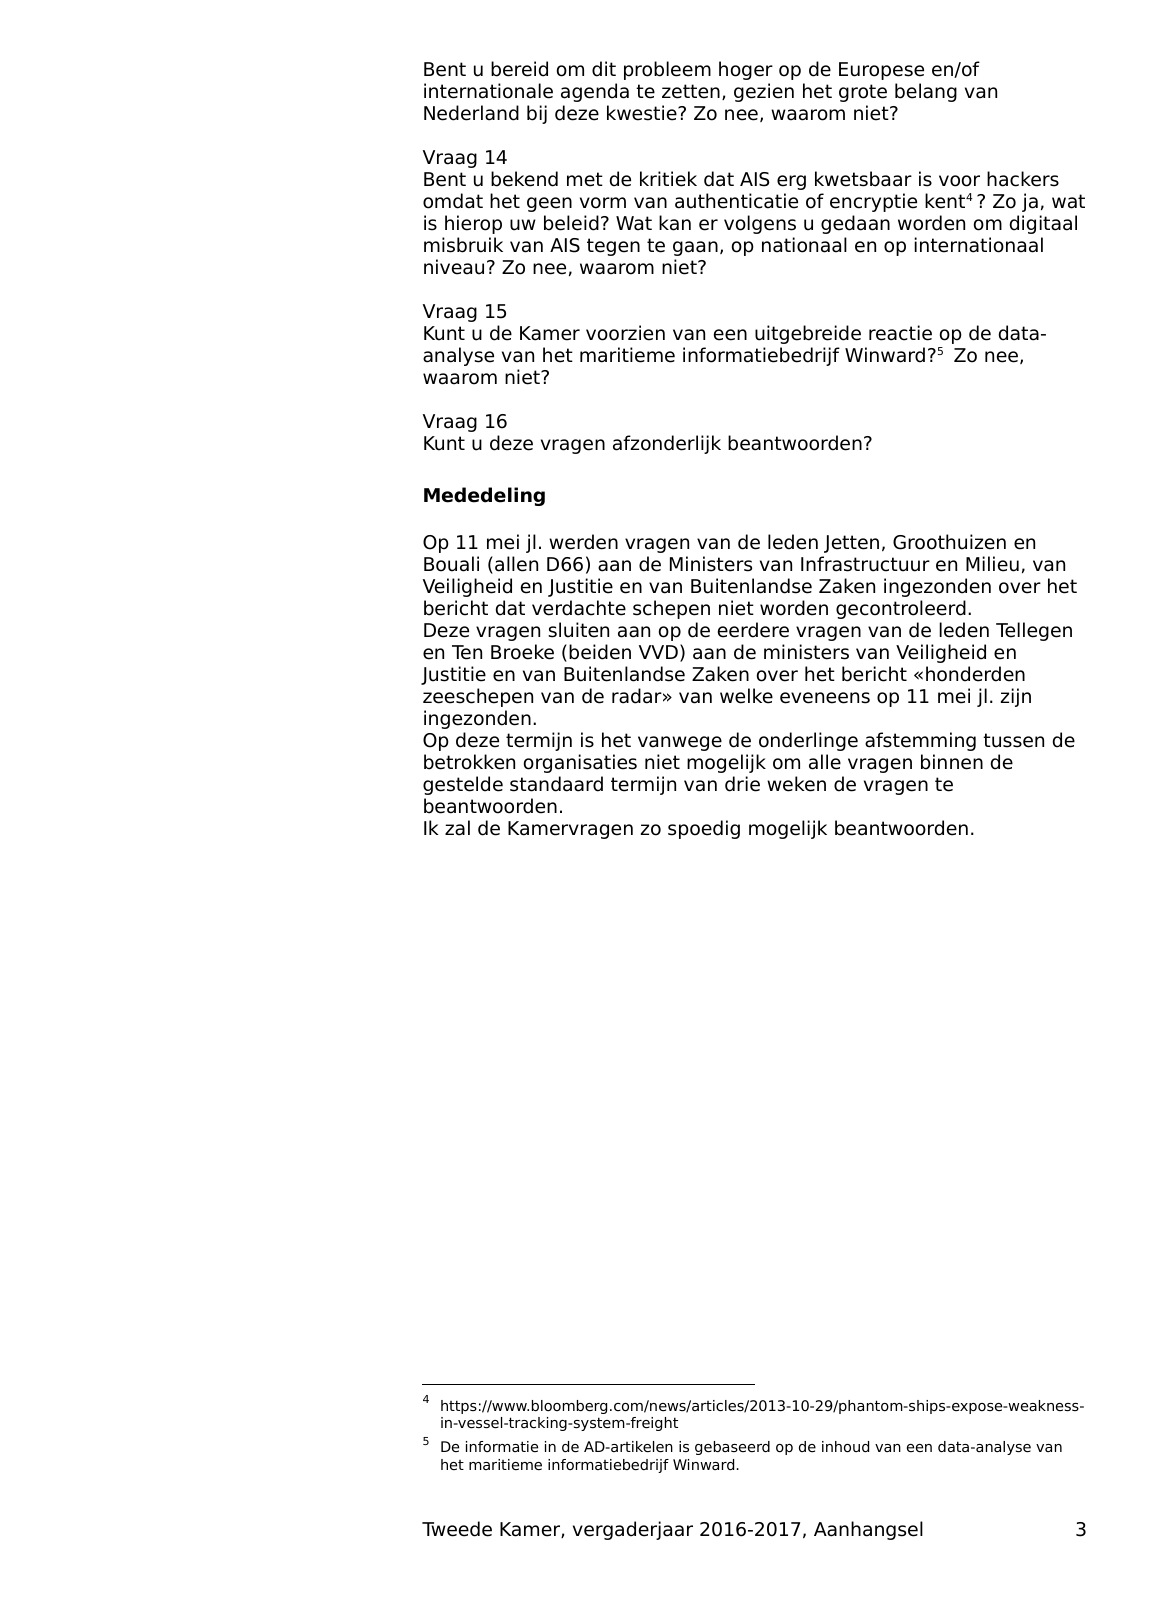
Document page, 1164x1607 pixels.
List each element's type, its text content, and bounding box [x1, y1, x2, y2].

text Bent u bereid om dit probleem hoger op de Europese en/of internationale agenda te zetten, gezien het grote belang van Nederland bij deze kwestie? Zo nee, waarom niet? [422, 59, 1087, 125]
text Deze vragen sluiten aan op de eerdere vragen van de leden Tellegen en Ten Broeke (beiden VVD) aan de ministers van Veiligheid en Justitie en van Buitenlandse Zaken over het bericht «honderden zeeschepen van de radar» van welke eveneens op 11 mei jl. zijn ingezonden. [422, 620, 1087, 730]
text De informatie in de AD-artikelen is gebaseerd op de inhoud van een data-analyse van het maritieme informatiebedrijf Winward. [422, 1435, 1087, 1474]
text Ik zal de Kamervragen zo spoedig mogelijk beantwoorden. [422, 818, 1087, 840]
text Vraag 15 [422, 301, 1087, 323]
text https://www.bloomberg.com/news/articles/2013-10-29/phantom-ships-expose-weakness-in-vessel-tracking-system-freight [422, 1393, 1087, 1432]
text Kunt u de Kamer voorzien van een uitgebreide reactie op de data-analyse van het maritieme informatiebedrijf Winward? Zo nee, waarom niet? [422, 323, 1087, 389]
text Kunt u deze vragen afzonderlijk beantwoorden? [422, 433, 1087, 455]
text Vraag 14 [422, 147, 1087, 169]
text Bent u bekend met de kritiek dat AIS erg kwetsbaar is voor hackers omdat het geen vorm van authenticatie of encryptie kent? Zo ja, wat is hierop uw beleid? Wat kan er volgens u gedaan worden om digitaal misbruik van AIS tegen te gaan, op nationaal en op internationaal niveau? Zo nee, waarom niet? [422, 169, 1087, 279]
text Vraag 16 [422, 411, 1087, 433]
text Op 11 mei jl. werden vragen van de leden Jetten, Groothuizen en Bouali (allen D66) aan de Ministers van Infrastructuur en Milieu, van Veiligheid en Justitie en van Buitenlandse Zaken ingezonden over het bericht dat verdachte schepen niet worden gecontroleerd. [422, 532, 1087, 620]
subtitle Mededeling [422, 485, 1087, 507]
text Op deze termijn is het vanwege de onderlinge afstemming tussen de betrokken organisaties niet mogelijk om alle vragen binnen de gestelde standaard termijn van drie weken de vragen te beantwoorden. [422, 730, 1087, 818]
